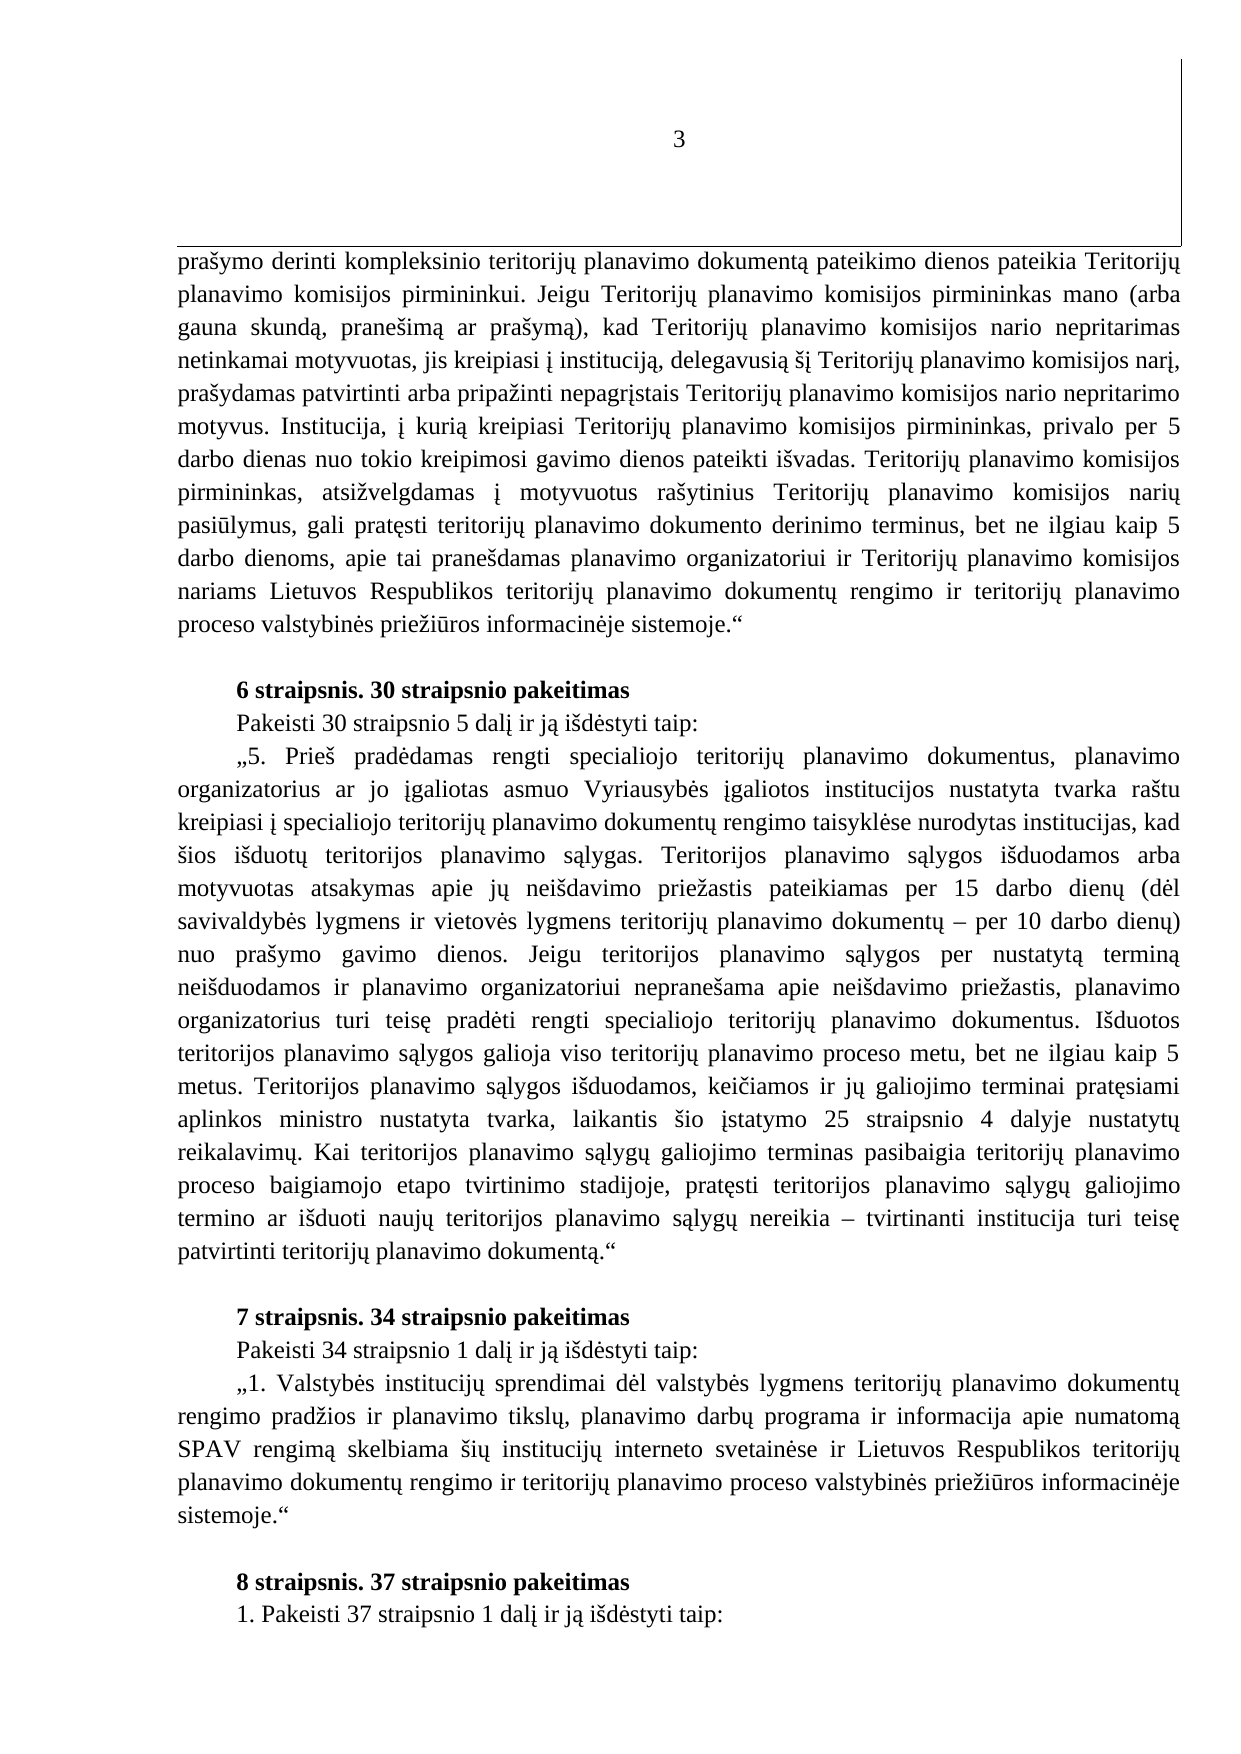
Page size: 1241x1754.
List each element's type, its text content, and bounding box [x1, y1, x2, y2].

text 1. Pakeisti 37 straipsnio 1 dalį ir ją išdėstyti taip: [177, 1599, 1181, 1628]
text 6 straipsnis. 30 straipsnio pakeitimas [177, 675, 1181, 704]
text prašymo derinti kompleksinio teritorijų planavimo dokumentą pateikimo dienos pateikia Teritorijų planavimo komisijos pirmininkui. Jeigu Teritorijų planavimo komisijos pirmininkas mano (arba gauna skundą, pranešimą ar prašymą), kad Teritorijų planavimo komisijos nario nepritarimas netinkamai motyvuotas, jis kreipiasi į instituciją, delegavusią šį Teritorijų planavimo komisijos narį, prašydamas patvirtinti arba pripažinti nepagrįstais Teritorijų planavimo komisijos nario nepritarimo motyvus. Institucija, į kurią kreipiasi Teritorijų planavimo komisijos pirmininkas, privalo per 5 darbo dienas nuo tokio kreipimosi gavimo dienos pateikti išvadas. Teritorijų planavimo komisijos pirmininkas, atsižvelgdamas į motyvuotus rašytinius Teritorijų planavimo komisijos narių pasiūlymus, gali pratęsti teritorijų planavimo dokumento derinimo terminus, bet ne ilgiau kaip 5 darbo dienoms, apie tai pranešdamas planavimo organizatoriui ir Teritorijų planavimo komisijos nariams Lietuvos Respublikos teritorijų planavimo dokumentų rengimo ir teritorijų planavimo proceso valstybinės priežiūros informacinėje sistemoje.“ [177, 246, 1181, 638]
text Pakeisti 30 straipsnio 5 dalį ir ją išdėstyti taip: [177, 708, 1181, 737]
text „5. Prieš pradėdamas rengti specialiojo teritorijų planavimo dokumentus, planavimo organizatorius ar jo įgaliotas asmuo Vyriausybės įgaliotos institucijos nustatyta tvarka raštu kreipiasi į specialiojo teritorijų planavimo dokumentų rengimo taisyklėse nurodytas institucijas, kad šios išduotų teritorijos planavimo sąlygas. Teritorijos planavimo sąlygos išduodamos arba motyvuotas atsakymas apie jų neišdavimo priežastis pateikiamas per 15 darbo dienų (dėl savivaldybės lygmens ir vietovės lygmens teritorijų planavimo dokumentų – per 10 darbo dienų) nuo prašymo gavimo dienos. Jeigu teritorijos planavimo sąlygos per nustatytą terminą neišduodamos ir planavimo organizatoriui nepranešama apie neišdavimo priežastis, planavimo organizatorius turi teisę pradėti rengti specialiojo teritorijų planavimo dokumentus. Išduotos teritorijos planavimo sąlygos galioja viso teritorijų planavimo proceso metu, bet ne ilgiau kaip 5 metus. Teritorijos planavimo sąlygos išduodamos, keičiamos ir jų galiojimo terminai pratęsiami aplinkos ministro nustatyta tvarka, laikantis šio įstatymo 25 straipsnio 4 dalyje nustatytų reikalavimų. Kai teritorijos planavimo sąlygų galiojimo terminas pasibaigia teritorijų planavimo proceso baigiamojo etapo tvirtinimo stadijoje, pratęsti teritorijos planavimo sąlygų galiojimo termino ar išduoti naujų teritorijos planavimo sąlygų nereikia – tvirtinanti institucija turi teisę patvirtinti teritorijų planavimo dokumentą.“ [177, 741, 1181, 1265]
text Pakeisti 34 straipsnio 1 dalį ir ją išdėstyti taip: [177, 1335, 1181, 1364]
text 7 straipsnis. 34 straipsnio pakeitimas [177, 1302, 1181, 1331]
text „1. Valstybės institucijų sprendimai dėl valstybės lygmens teritorijų planavimo dokumentų rengimo pradžios ir planavimo tikslų, planavimo darbų programa ir informacija apie numatomą SPAV rengimą skelbiama šių institucijų interneto svetainėse ir Lietuvos Respublikos teritorijų planavimo dokumentų rengimo ir teritorijų planavimo proceso valstybinės priežiūros informacinėje sistemoje.“ [177, 1368, 1181, 1529]
text 8 straipsnis. 37 straipsnio pakeitimas [177, 1567, 1181, 1595]
